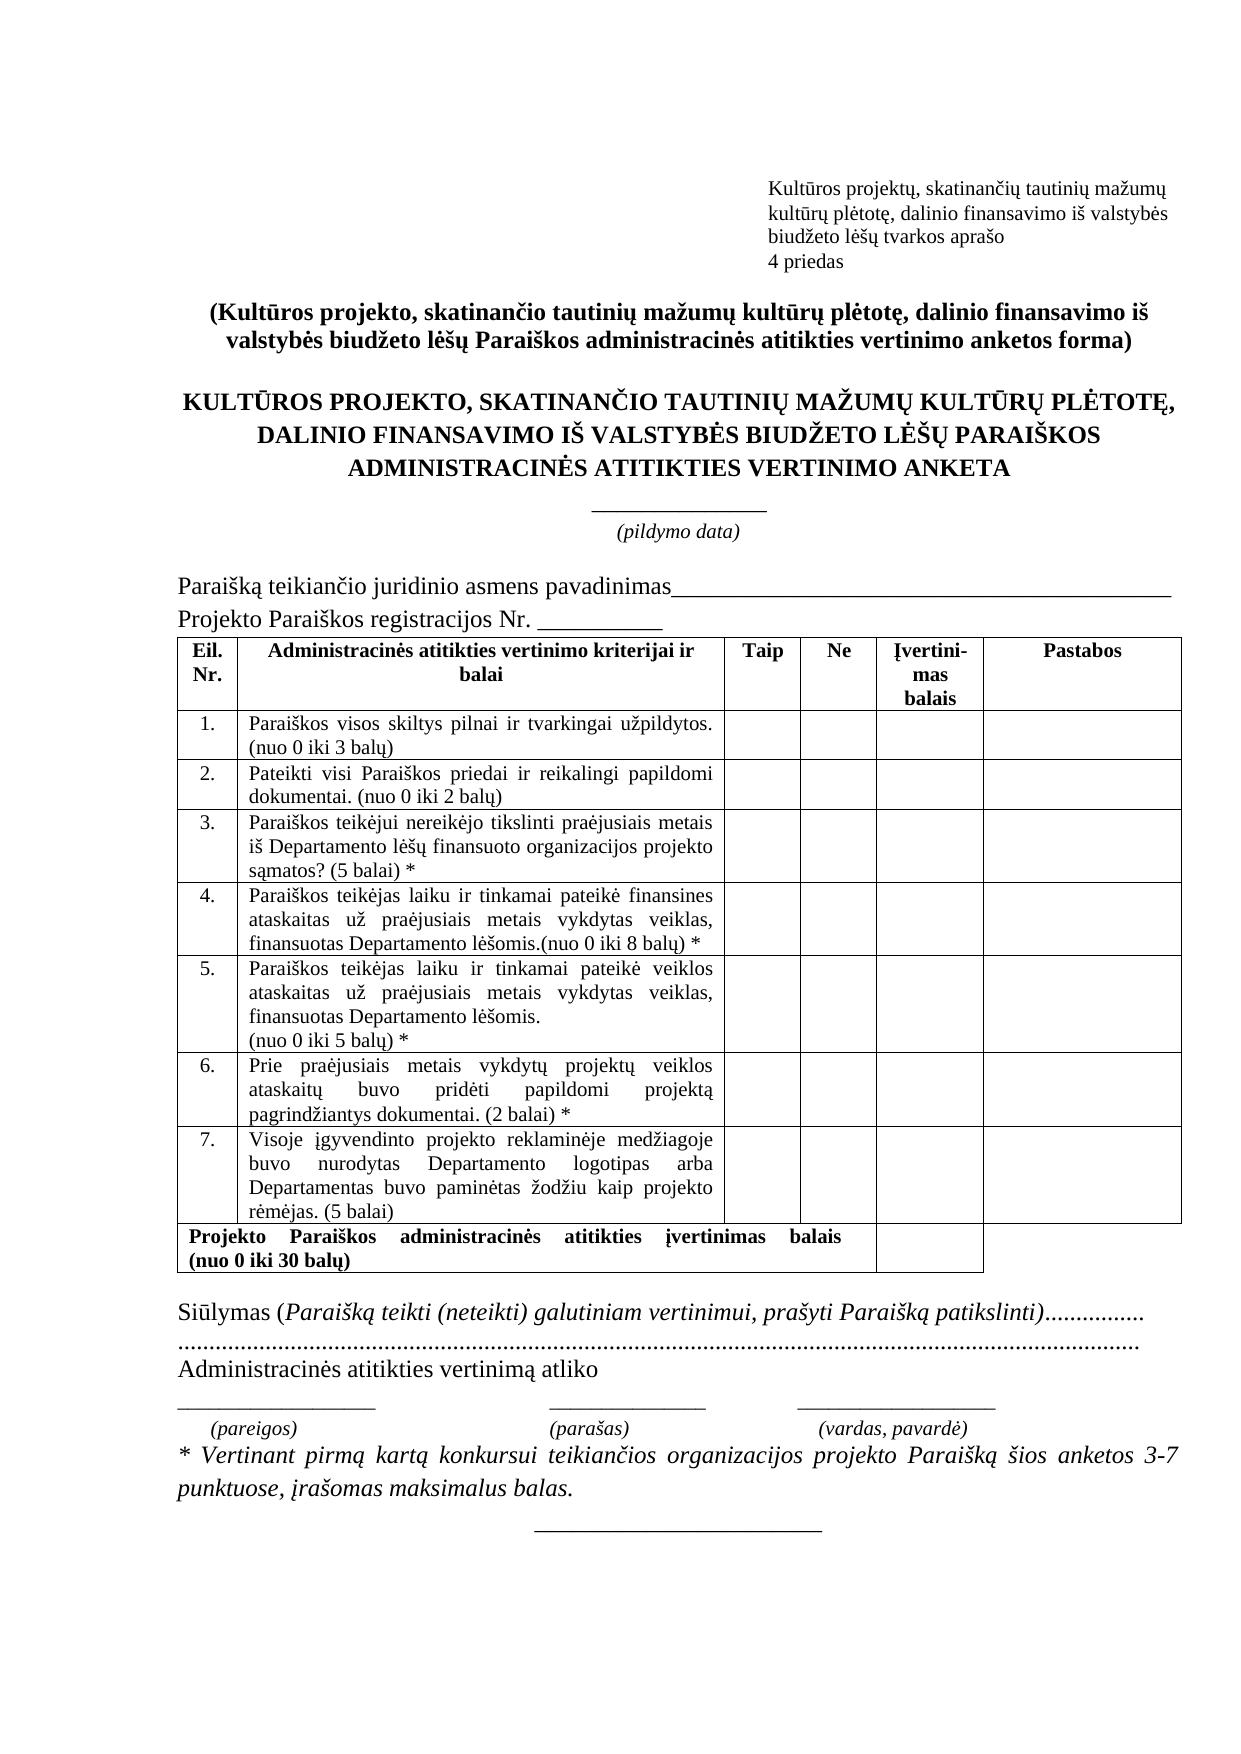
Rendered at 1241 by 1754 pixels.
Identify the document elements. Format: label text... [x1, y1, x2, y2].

table_cell [801, 883, 876, 955]
table_cell [725, 711, 800, 759]
table_cell [725, 810, 800, 882]
table_cell Visoje įgyvendinto projekto reklaminėje medžiagoje buvo nurodytas Departamento logotipas arba Departamentas buvo paminėtas žodžiu kaip projekto rėmėjas. (5 balai) [238, 1127, 724, 1223]
table_cell [877, 956, 983, 1052]
text KULTŪROS projektO, skatinančiO tautinių mažumų kultūrų plėtotę, dalinio finansavimo iš valstybės biudžeto LĖŠŲ Paraiškos administracinės atitikties vertinimo anketa [177, 387, 1181, 482]
table_cell [877, 810, 983, 882]
table_cell [725, 1053, 800, 1126]
text ______________ [177, 486, 1181, 515]
table_cell Paraiškos teikėjui nereikėjo tikslinti praėjusiais metais iš Departamento lėšų finansuoto organizacijos projekto sąmatos? (5 balai) * [238, 810, 724, 882]
text .......................................................................................................................................................... [177, 1326, 1181, 1354]
text * Vertinant pirmą kartą konkursui teikiančios organizacijos projekto Paraišką šios anketos 3-7 punktuose, įrašomas maksimalus balas. [177, 1440, 1181, 1502]
table_cell [984, 1224, 1181, 1272]
table_header Administracinės atitikties vertinimo kriterijai ir balai [238, 638, 724, 710]
table_cell [877, 1053, 983, 1126]
table_cell [725, 883, 800, 955]
table_cell Projekto Paraiškos administracinės atitikties įvertinimas balais (nuo 0 iki 30 balų) [178, 1224, 876, 1272]
table_cell 4. [178, 883, 237, 955]
table_cell [984, 1127, 1181, 1223]
table_cell [877, 711, 983, 759]
table_header Įvertini-mas balais [877, 638, 983, 710]
text (pildymo data) [177, 519, 1181, 543]
table_cell [984, 711, 1181, 759]
table_header Pastabos [984, 638, 1181, 710]
table_cell Paraiškos visos skiltys pilnai ir tvarkingai užpildytos. (nuo 0 iki 3 balų) [238, 711, 724, 759]
text 4 priedas [768, 248, 1181, 273]
table_cell [801, 760, 876, 808]
table_header Ne [801, 638, 876, 710]
table_cell 3. [178, 810, 237, 882]
table_cell [801, 956, 876, 1052]
table_cell 2. [178, 760, 237, 808]
table_cell 7. [178, 1127, 237, 1223]
text kultūrų plėtotę, dalinio finansavimo iš valstybės [768, 200, 1181, 224]
table_cell [984, 956, 1181, 1052]
table_cell [725, 760, 800, 808]
text ___________________ _______________ ___________________ [177, 1388, 1181, 1412]
table_cell 6. [178, 1053, 237, 1126]
table_cell [984, 760, 1181, 808]
table_cell [877, 760, 983, 808]
table_header Eil. Nr. [178, 638, 237, 710]
table_cell Pateikti visi Paraiškos priedai ir reikalingi papildomi dokumentai. (nuo 0 iki 2 balų) [238, 760, 724, 808]
table_cell [801, 1053, 876, 1126]
table_cell [877, 1127, 983, 1223]
table_cell [801, 1127, 876, 1223]
text (pareigos) (parašas) (vardas, pavardė) [177, 1412, 1069, 1440]
text biudžeto lėšų tvarkos aprašo [768, 224, 1181, 248]
table_cell [725, 1127, 800, 1223]
table_cell [877, 883, 983, 955]
text _______________________ [177, 1506, 1181, 1535]
table_cell [801, 810, 876, 882]
table_cell [984, 883, 1181, 955]
table_cell 5. [178, 956, 237, 1052]
table_cell 1. [178, 711, 237, 759]
text Paraišką teikiančio juridinio asmens pavadinimas________________________________________ [177, 571, 1181, 600]
table_header Taip [725, 638, 800, 710]
table_cell [984, 1053, 1181, 1126]
table_cell [877, 1224, 983, 1272]
table_cell [984, 810, 1181, 882]
table_cell [725, 956, 800, 1052]
text Administracinės atitikties vertinimą atliko [177, 1354, 1181, 1383]
table_cell [801, 711, 876, 759]
text Siūlymas (Paraišką teikti (neteikti) galutiniam vertinimui, prašyti Paraišką patikslinti)................ [177, 1297, 1181, 1326]
text Projekto Paraiškos registracijos Nr. __________ [177, 604, 1181, 633]
table_cell Paraiškos teikėjas laiku ir tinkamai pateikė veiklos ataskaitas už praėjusiais metais vykdytas veiklas, finansuotas Departamento lėšomis. (nuo 0 iki 5 balų) * [238, 956, 724, 1052]
table_cell Paraiškos teikėjas laiku ir tinkamai pateikė finansines ataskaitas už praėjusiais metais vykdytas veiklas, finansuotas Departamento lėšomis.(nuo 0 iki 8 balų) * [238, 883, 724, 955]
table_cell Prie praėjusiais metais vykdytų projektų veiklos ataskaitų buvo pridėti papildomi projektą pagrindžiantys dokumentai. (2 balai) * [238, 1053, 724, 1126]
text Kultūros projektų, skatinančių tautinių mažumų [768, 176, 1181, 200]
text (Kultūros projekto, skatinančio tautinių mažumų kultūrų plėtotę, dalinio finansavimo iš valstybės biudžeto lėšų Paraiškos administracinės atitikties vertinimo anketos forma) [177, 297, 1181, 354]
